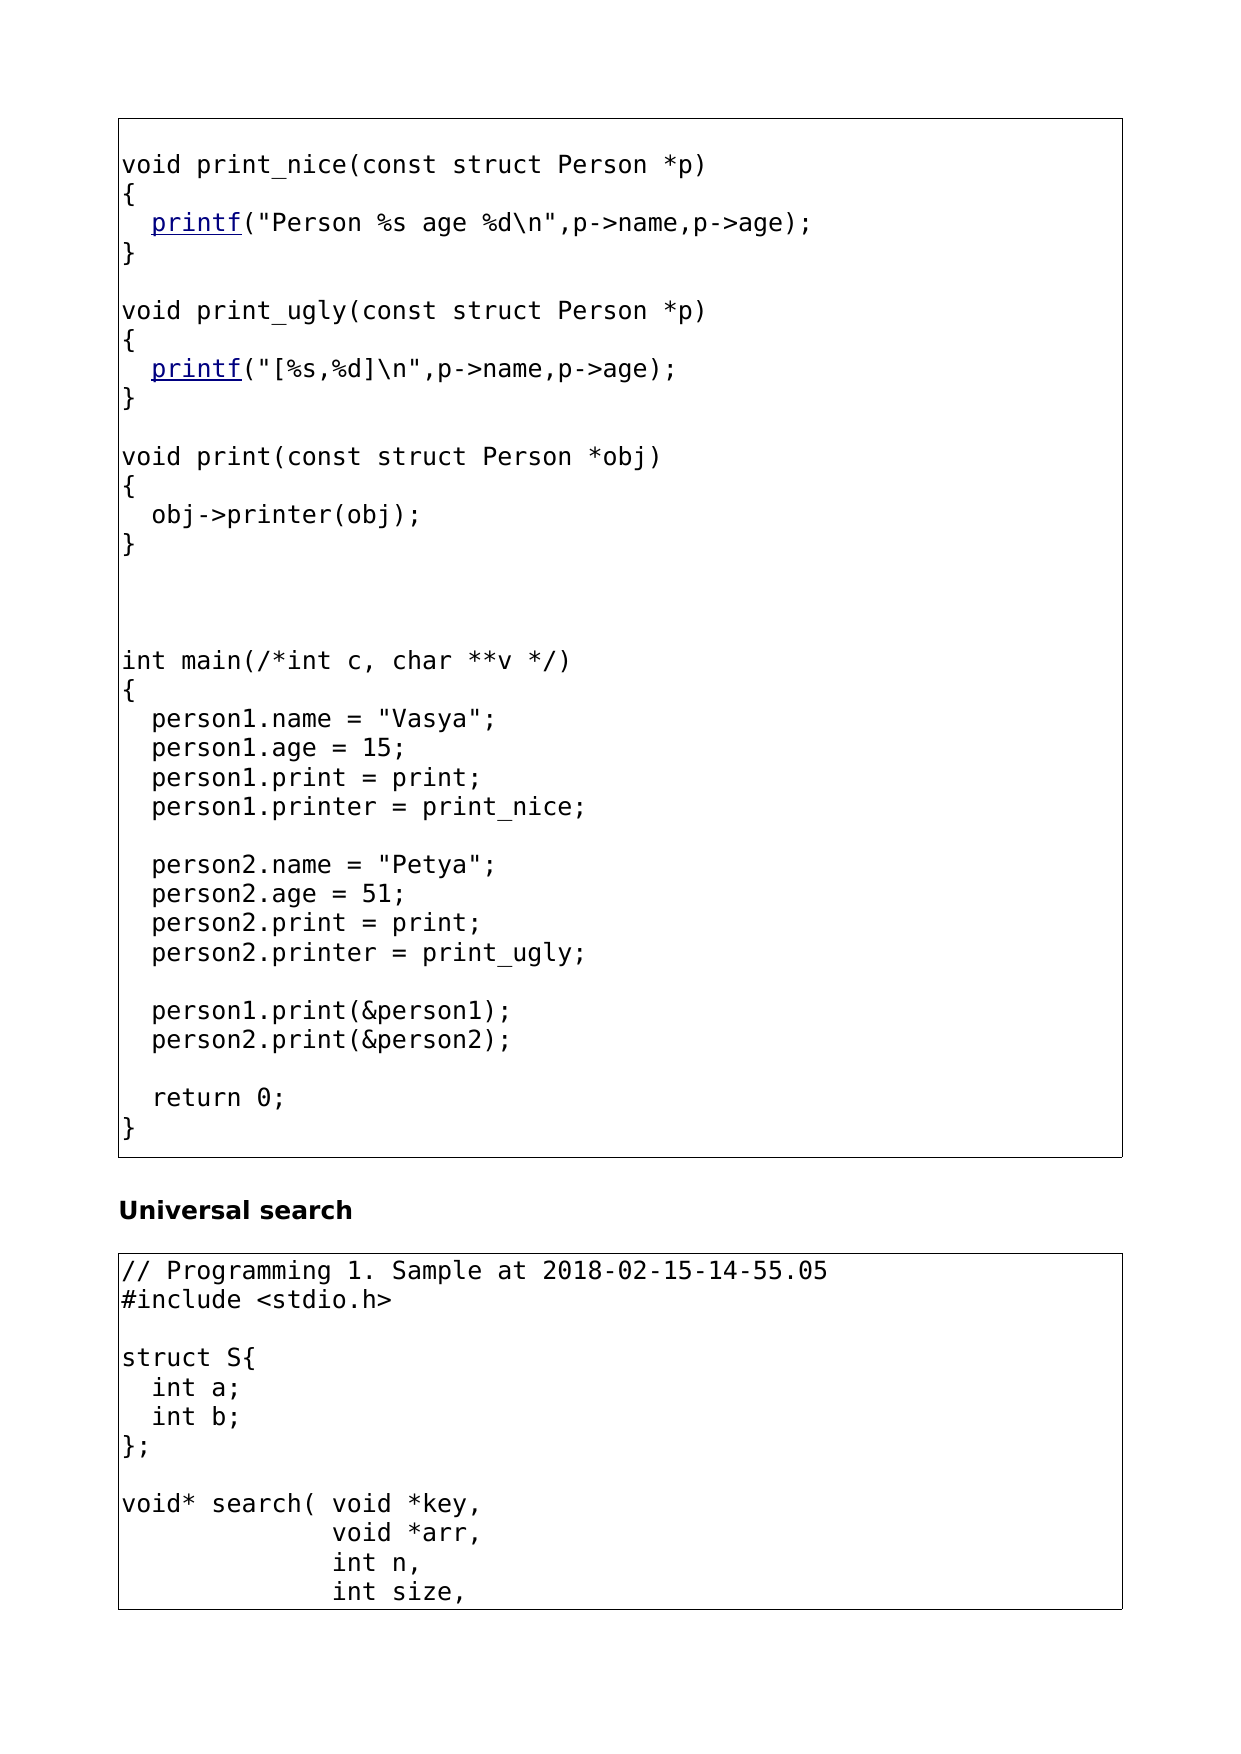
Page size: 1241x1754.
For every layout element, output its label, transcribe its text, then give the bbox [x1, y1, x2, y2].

table_header void print_nice(const struct Person *p) { printf("Person %s age %d\n",p->name,p->age); } void print_ugly(const struct Person *p) { printf("[%s,%d]\n",p->name,p->age); } void print(const struct Person *obj) { obj->printer(obj); } int main(/*int c, char **v */) { person1.name = "Vasya"; person1.age = 15; person1.print = print; person1.printer = print_nice; person2.name = "Petya"; person2.age = 51; person2.print = print; person2.printer = print_ugly; person1.print(&person1); person2.print(&person2); return 0; } [119, 119, 1122, 1157]
table_header // Programming 1. Sample at 2018-02-15-14-55.05 #include <stdio.h> struct S{ int a; int b; }; void* search( void *key, void *arr, int n, int size, [119, 1254, 1122, 1609]
subtitle Universal search [118, 1197, 1122, 1226]
